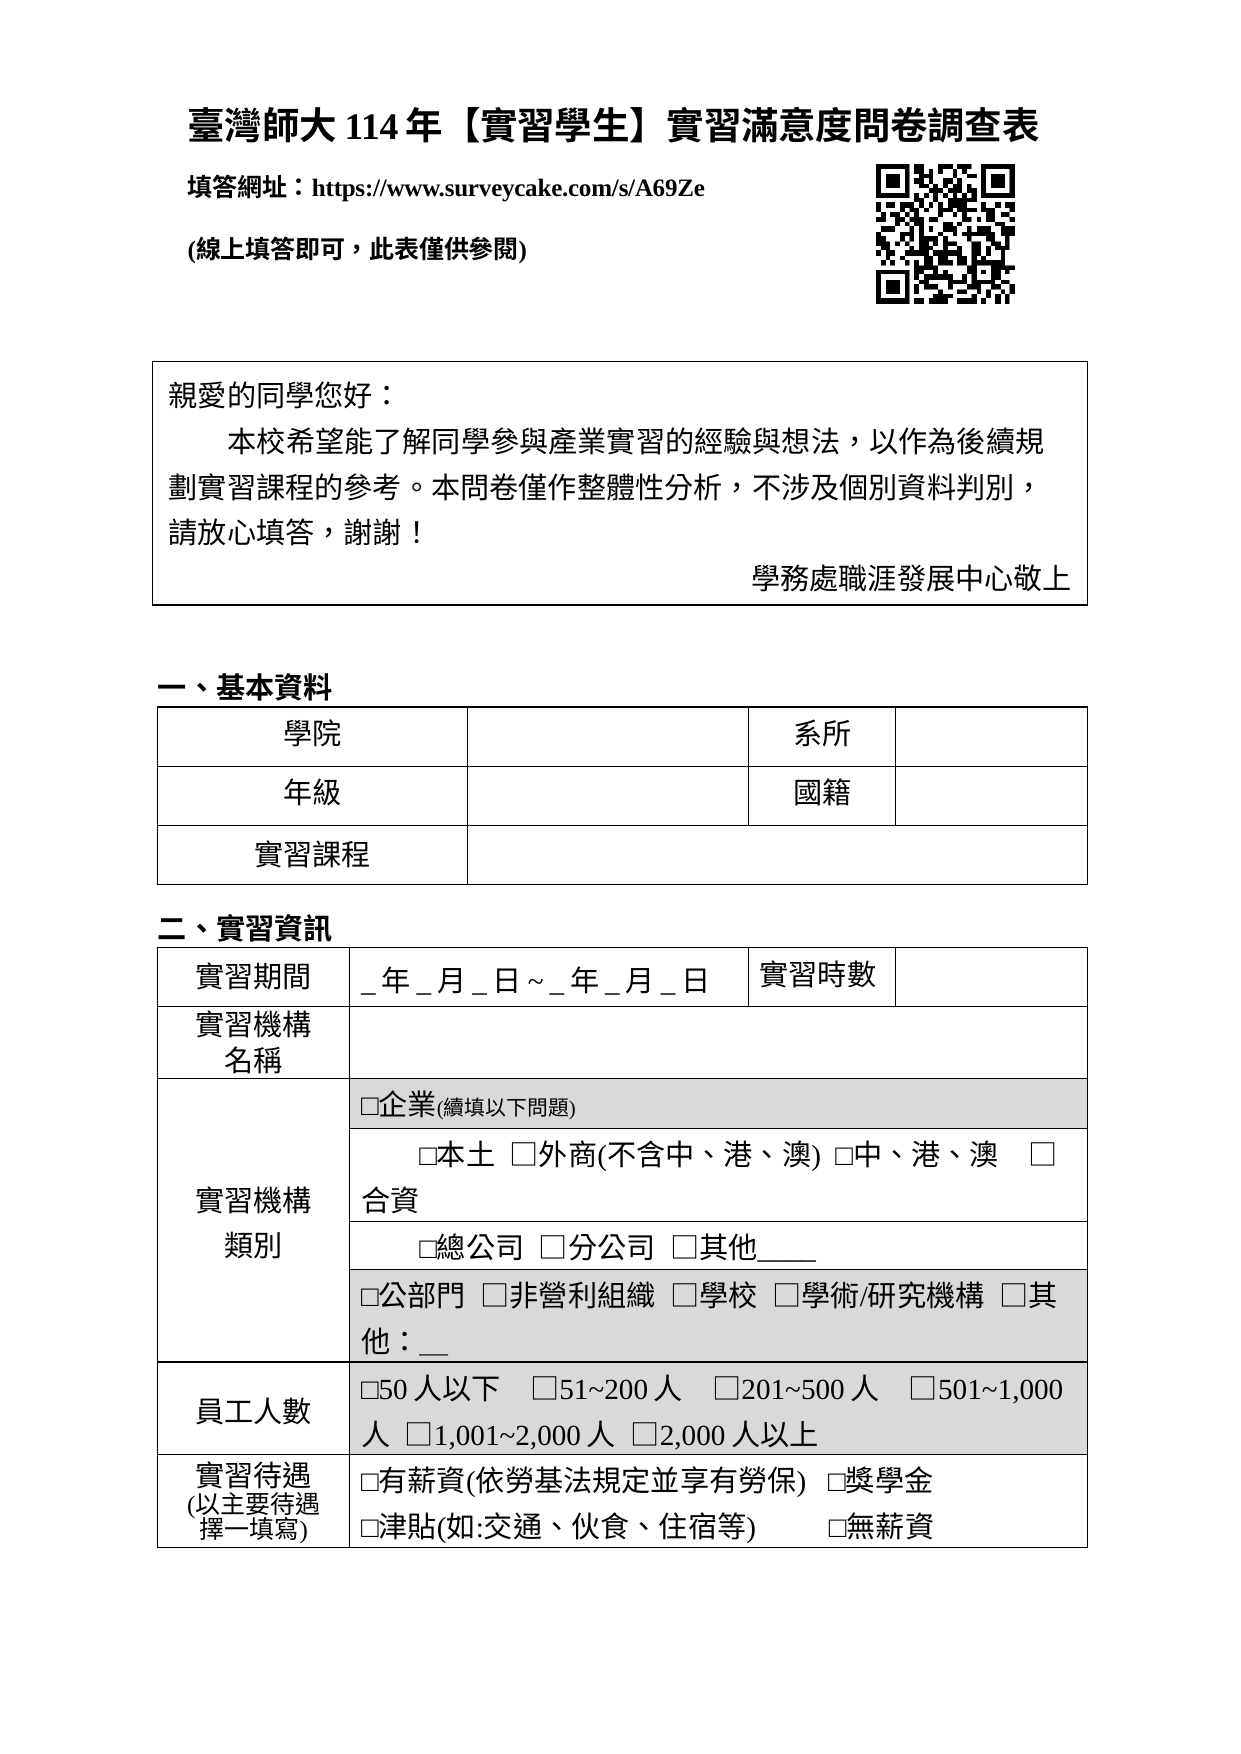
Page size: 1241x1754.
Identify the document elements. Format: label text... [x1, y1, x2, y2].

table_cell [896, 767, 1087, 824]
table_cell 年級 [158, 767, 467, 824]
table_header 系所 [749, 708, 895, 766]
table_cell 員工人數 [158, 1363, 349, 1454]
table_header 實習期間 [158, 948, 349, 1006]
text 學務處職涯發展中心敬上 [168, 553, 1072, 597]
text [158, 331, 1053, 361]
table_cell □50人以下 □51~200人 □201~500人 □501~1,000人 □1,001~2,000人 □2,000人以上 [350, 1363, 1087, 1454]
table_cell □總公司 □分公司 □其他____ [350, 1222, 1087, 1269]
text 填答網址：https://www.surveycake.com/s/A69Ze [187, 144, 1053, 206]
text 本校希望能了解同學參與產業實習的經驗與想法，以作為後續規劃實習課程的參考。本問卷僅作整體性分析，不涉及個別資料判別，請放心填答，謝謝！ [168, 416, 1072, 553]
table_cell [468, 767, 748, 824]
table_header [468, 708, 748, 766]
text 親愛的同學您好： [168, 370, 1072, 416]
text 二、實習資訊 [158, 885, 1053, 947]
table_header [896, 708, 1087, 766]
table_cell 國籍 [749, 767, 895, 824]
text (線上填答即可，此表僅供參閱) [187, 206, 856, 269]
table_cell □企業(續填以下問題) [350, 1079, 1087, 1128]
table_cell □有薪資(依勞基法規定並享有勞保) □獎學金 □津貼(如:交通、伙食、住宿等) □無薪資 [350, 1455, 1087, 1547]
table_header 學院 [158, 708, 467, 766]
table_cell □本土 □外商(不含中、港、澳) □中、港、澳 □合資 [350, 1129, 1087, 1221]
table_cell 實習機構 類別 [158, 1079, 349, 1361]
table_cell □公部門 □非營利組織 □學校 □學術/研究機構 □其他：＿ [350, 1270, 1087, 1361]
text 一、基本資料 [158, 606, 1053, 706]
table_header [896, 948, 1087, 1006]
table_header 實習時數 [749, 948, 895, 1006]
table_header _年_月_日~_年_月_日 [350, 948, 748, 1006]
table_cell 實習課程 [158, 826, 467, 884]
text 臺灣師大114年【實習學生】實習滿意度問卷調查表 [187, 81, 1053, 144]
table_cell 實習待遇 (以主要待遇 擇一填寫) [158, 1455, 349, 1547]
text [1033, 206, 1053, 269]
table_cell 實習機構 名稱 [158, 1007, 349, 1078]
table_cell [468, 826, 1087, 884]
table_cell [350, 1007, 1087, 1078]
